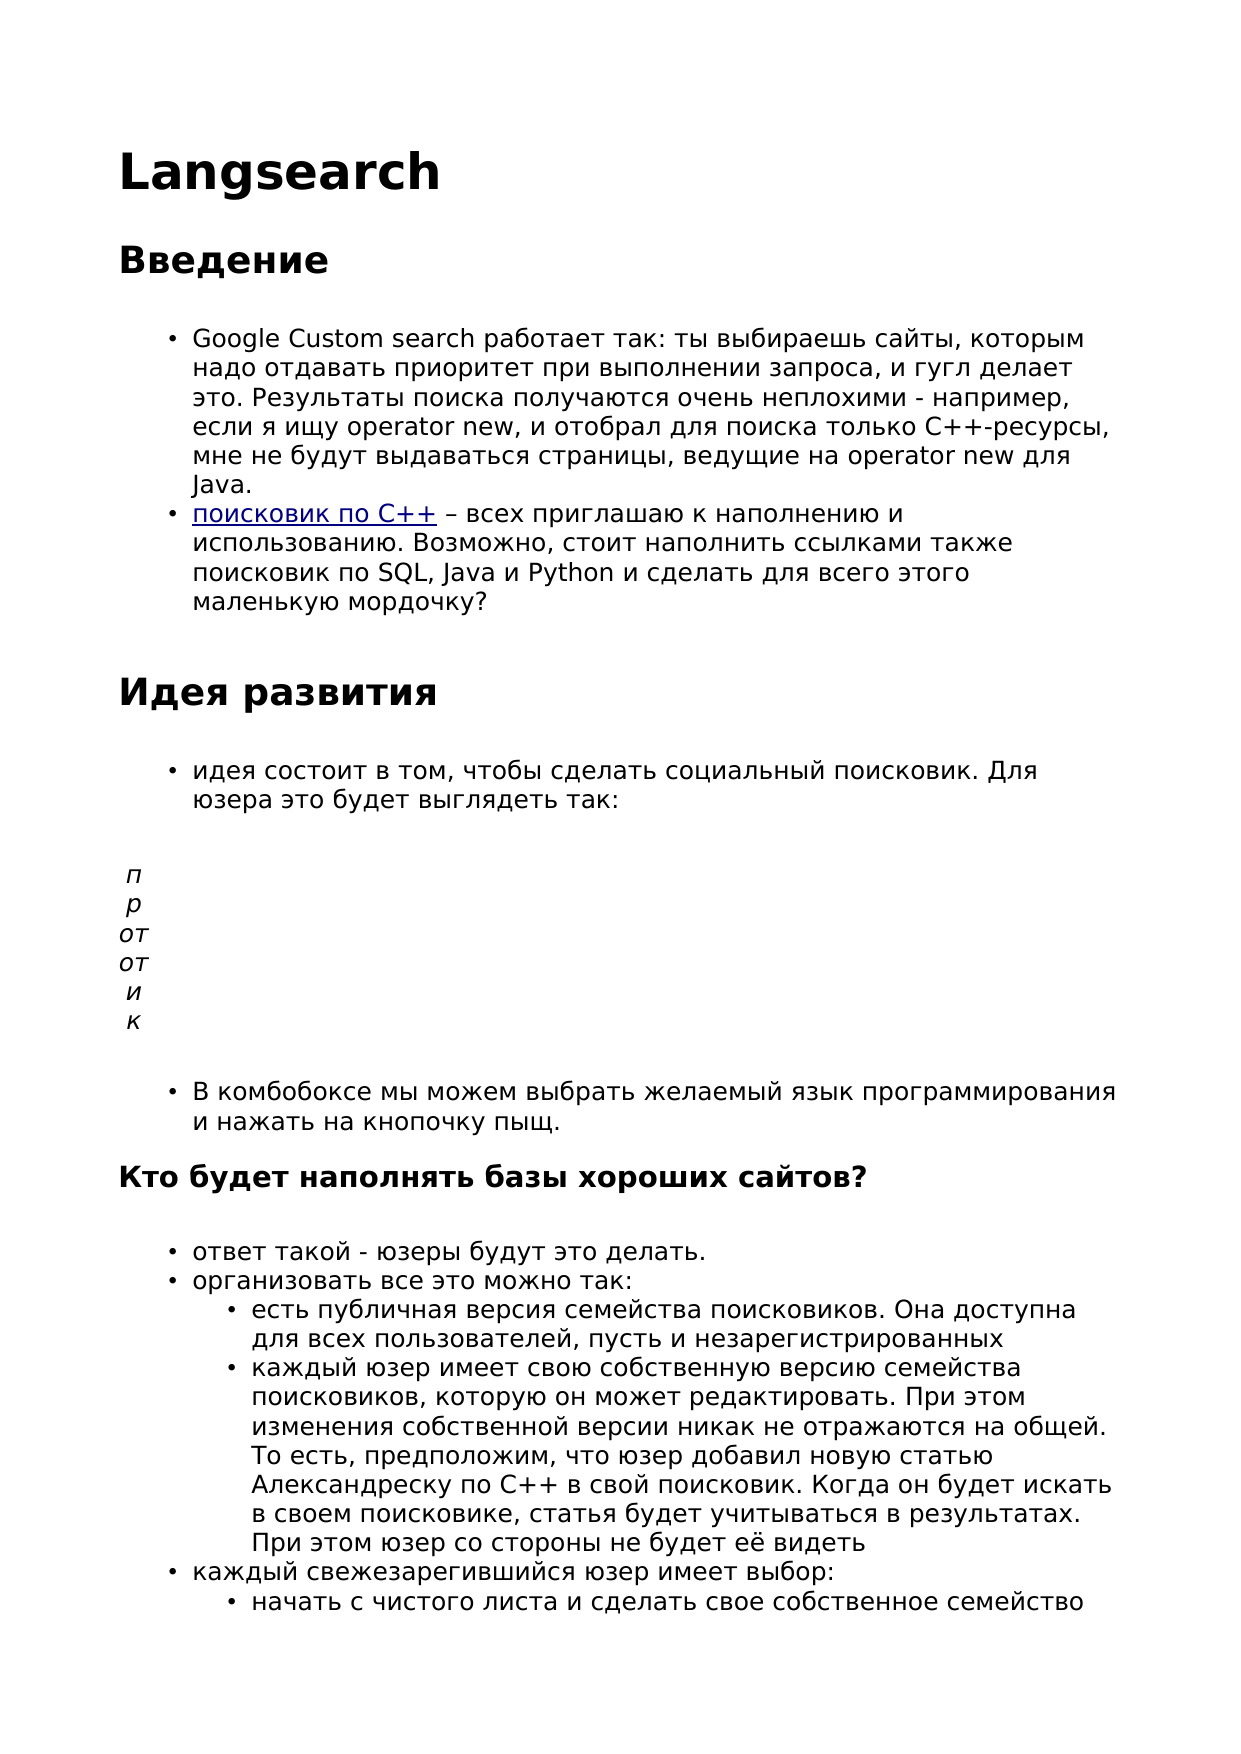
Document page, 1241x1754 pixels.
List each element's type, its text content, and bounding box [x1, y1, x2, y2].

subtitle Введение [118, 239, 1122, 282]
list начать с чистого листа и сделать свое собственное семейство [236, 1587, 1122, 1616]
list В комбобоксе мы можем выбрать желаемый язык программирования и нажать на кнопочку пыщ. [177, 1077, 1122, 1136]
list ответ такой - юзеры будут это делать. [177, 1237, 1122, 1266]
text прототик [118, 827, 152, 1036]
list организовать все это можно так: [177, 1266, 1122, 1295]
list каждый свежезарегившийся юзер имеет выбор: [177, 1558, 1122, 1587]
list Google Custom search работает так: ты выбираешь сайты, которым надо отдавать приоритет при выполнении запроса, и гугл делает это. Результаты поиска получаются очень неплохими - например, если я ищу operator new, и отобрал для поиска только C++-ресурсы, мне не будут выдаваться страницы, ведущие на operator new для Java. [177, 324, 1122, 499]
list есть публичная версия семейства поисковиков. Она доступна для всех пользователей, пусть и незарегистрированных [236, 1295, 1122, 1353]
subtitle Кто будет наполнять базы хороших сайтов? [118, 1161, 1122, 1195]
list идея состоит в том, чтобы сделать социальный поисковик. Для юзера это будет выглядеть так: [177, 756, 1122, 814]
list поисковик по C++ – всех приглашаю к наполнению и использованию. Возможно, стоит наполнить ссылками также поисковик по SQL, Java и Python и сделать для всего этого маленькую мордочку? [177, 499, 1122, 616]
subtitle Идея развития [118, 671, 1122, 714]
list каждый юзер имеет свою собственную версию семейства поисковиков, которую он может редактировать. При этом изменения собственной версии никак не отражаются на общей. То есть, предположим, что юзер добавил новую статью Александреску по C++ в свой поисковик. Когда он будет искать в своем поисковике, статья будет учитываться в результатах. При этом юзер со стороны не будет её видеть [236, 1353, 1122, 1558]
subtitle Langsearch [118, 143, 1122, 201]
